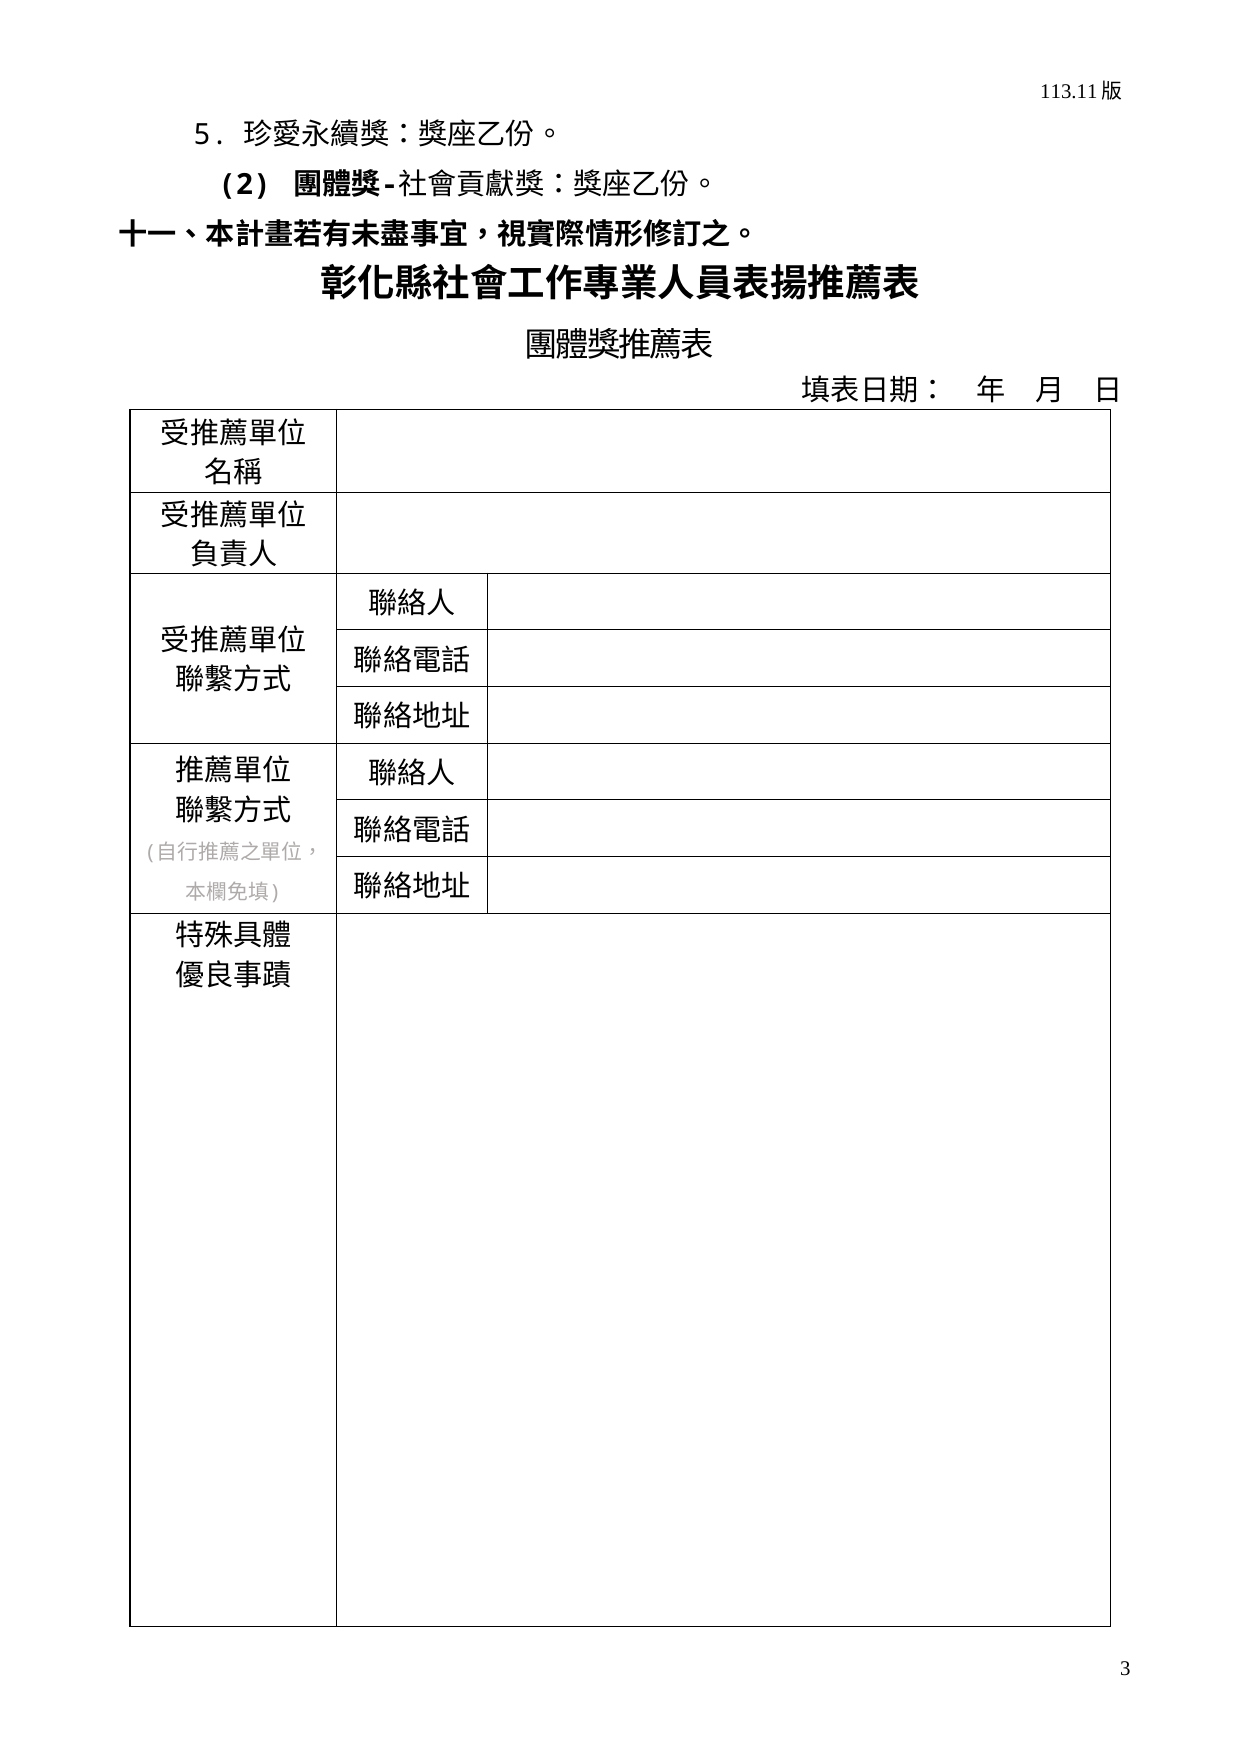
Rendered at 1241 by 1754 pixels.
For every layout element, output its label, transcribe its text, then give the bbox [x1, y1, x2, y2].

table_cell [488, 857, 1110, 913]
table_cell 特殊具體 優良事蹟 [131, 914, 336, 1626]
list 珍愛永續獎：獎座乙份。 [193, 104, 1122, 154]
table_cell 受推薦單位 聯繫方式 [131, 574, 336, 743]
text 彰化縣社會工作專業人員表揚推薦表 [118, 267, 1122, 304]
table_cell 聯絡地址 [337, 857, 487, 913]
table_cell [488, 687, 1110, 743]
table_cell 推薦單位 聯繫方式 (自行推薦之單位，本欄免填) [131, 744, 336, 913]
table_header [337, 410, 1110, 492]
table_cell [337, 914, 1110, 1626]
table_cell [488, 744, 1110, 799]
list 團體獎-社會貢獻獎：獎座乙份。 [218, 154, 1122, 204]
table_header 受推薦單位 名稱 [131, 410, 336, 492]
table_cell 聯絡人 [337, 574, 487, 629]
table_cell [488, 574, 1110, 629]
table_cell 聯絡電話 [337, 630, 487, 686]
text 填表日期： 年 月 日 [118, 367, 1122, 409]
text 十一、本計畫若有未盡事宜，視實際情形修訂之。 [118, 204, 1122, 254]
table_cell [337, 493, 1110, 572]
table_cell 聯絡人 [337, 744, 487, 799]
table_cell [488, 630, 1110, 686]
table_cell 聯絡地址 [337, 687, 487, 743]
table_cell 受推薦單位 負責人 [131, 493, 336, 572]
table_cell 聯絡電話 [337, 800, 487, 856]
table_cell [488, 800, 1110, 856]
text 團體獎推薦表 [118, 317, 1122, 367]
